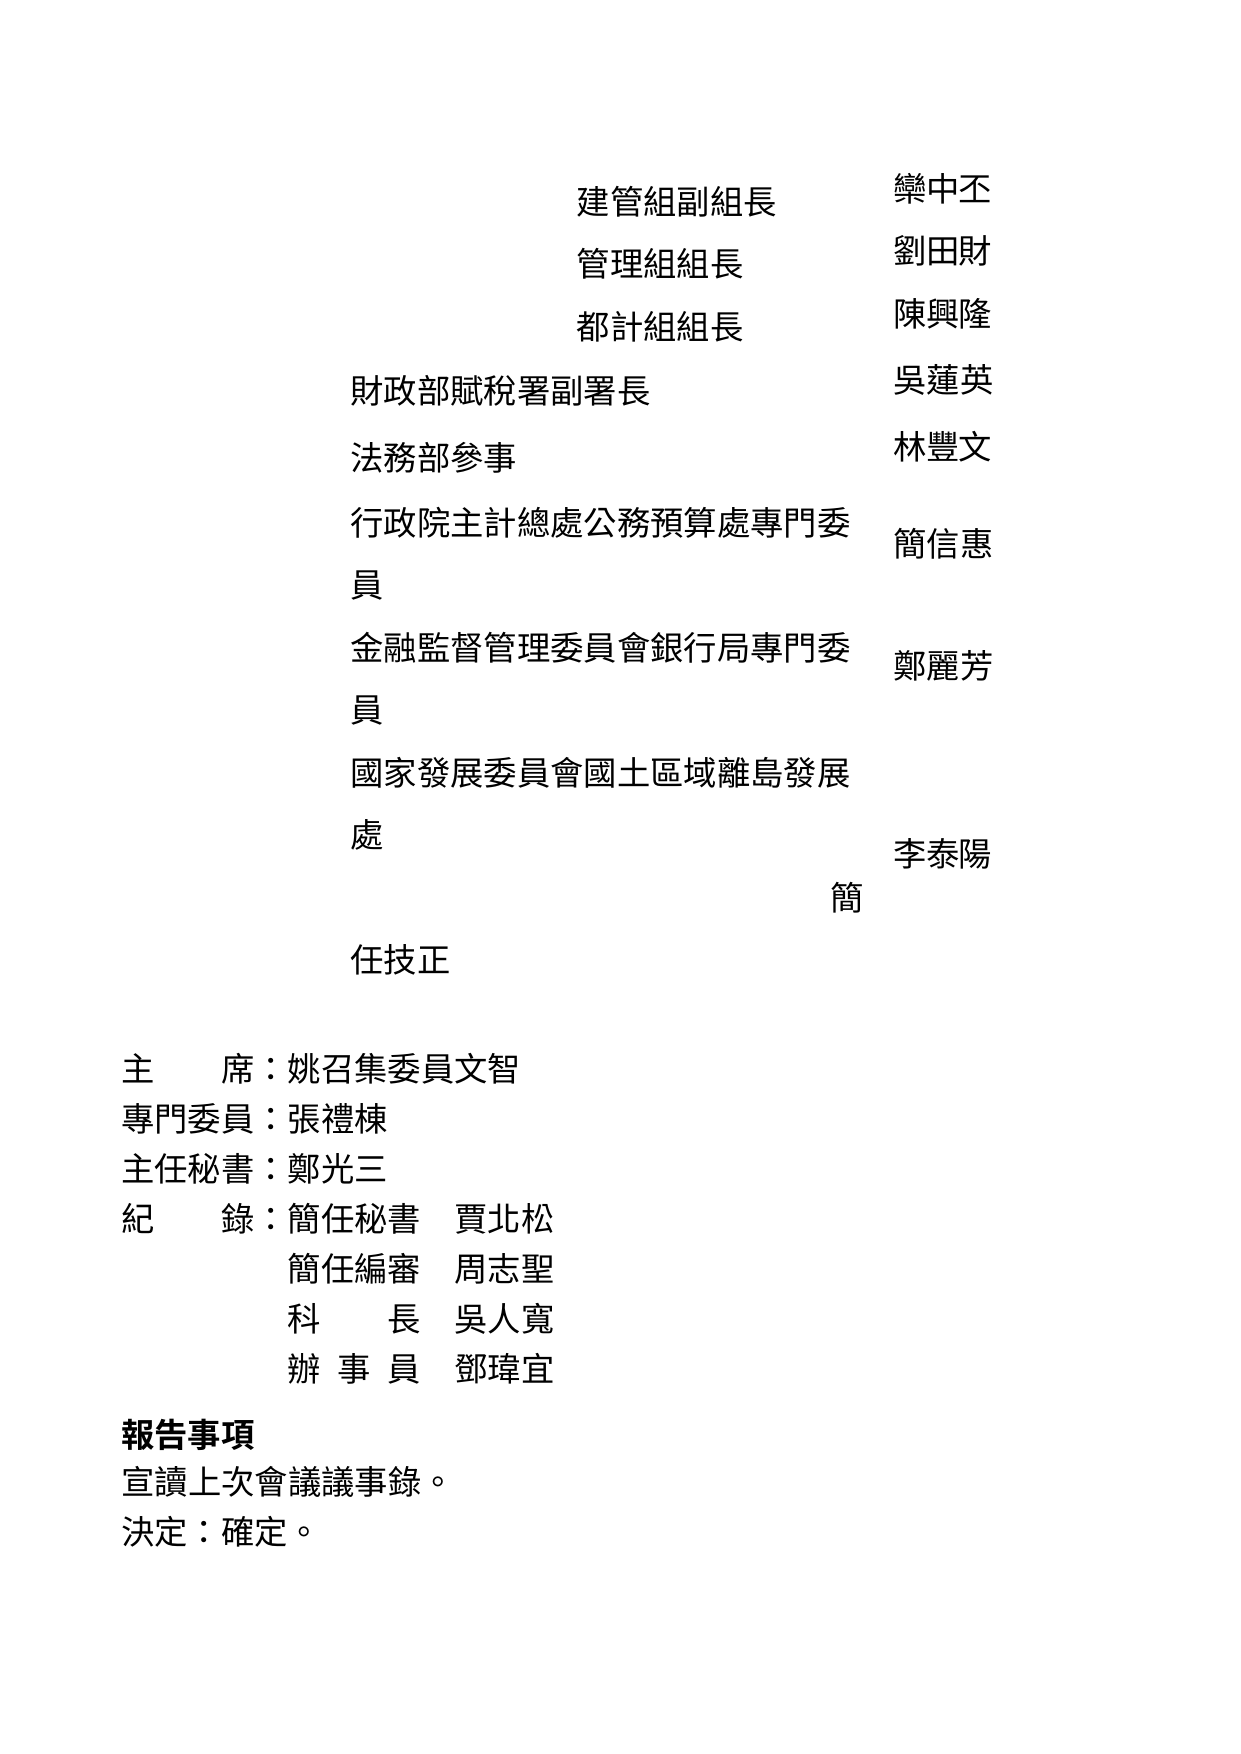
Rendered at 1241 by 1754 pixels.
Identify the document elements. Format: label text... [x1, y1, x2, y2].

table_cell 財政部賦稅署副署長 [339, 346, 882, 412]
table_cell [882, 979, 1073, 1042]
table_cell 建管組副組長 [339, 158, 882, 221]
table_cell [339, 979, 882, 1042]
table_cell 金融監督管理委員會銀行局專門委員 [339, 604, 882, 729]
table_cell 吳蓮英 [882, 346, 1073, 412]
text 宣讀上次會議議事錄。 [121, 1454, 1107, 1504]
text 報告事項 [121, 1392, 1219, 1454]
table_cell 林豐文 [882, 413, 1073, 479]
table_cell 簡信惠 [882, 479, 1073, 604]
text 科 長 吳人寬 [121, 1292, 1219, 1342]
table_cell 鄭麗芳 [882, 604, 1073, 729]
table_cell [156, 979, 339, 1042]
table_cell [156, 283, 339, 346]
table_cell [156, 346, 339, 412]
text 專門委員：張禮棟 [121, 1092, 1219, 1142]
text 簡任編審 周志聖 [121, 1242, 1219, 1292]
table_cell 法務部參事 [339, 413, 882, 479]
text 主 席：姚召集委員文智 [121, 1042, 1219, 1092]
table_cell 管理組組長 [339, 221, 882, 283]
table_cell [156, 729, 339, 979]
text 決定：確定。 [121, 1504, 1112, 1554]
table_cell [156, 221, 339, 283]
text 紀 錄：簡任秘書 賈北松 [121, 1192, 1219, 1242]
table_cell 陳興隆 [882, 283, 1073, 346]
table_cell 李泰陽 [882, 729, 1073, 979]
table_cell 欒中丕 [882, 158, 1073, 221]
table_cell [156, 604, 339, 729]
table_cell 劉田財 [882, 221, 1073, 283]
table_cell [156, 158, 339, 221]
table_cell [156, 413, 339, 479]
table_cell 都計組組長 [339, 283, 882, 346]
table_cell 行政院主計總處公務預算處專門委員 [339, 479, 882, 604]
text 主任秘書：鄭光三 [121, 1142, 1219, 1192]
table_cell 國家發展委員會國土區域離島發展處 簡任技正 [339, 729, 882, 979]
text 辦 事 員 鄧瑋宜 [121, 1342, 1219, 1392]
table_cell [156, 479, 339, 604]
